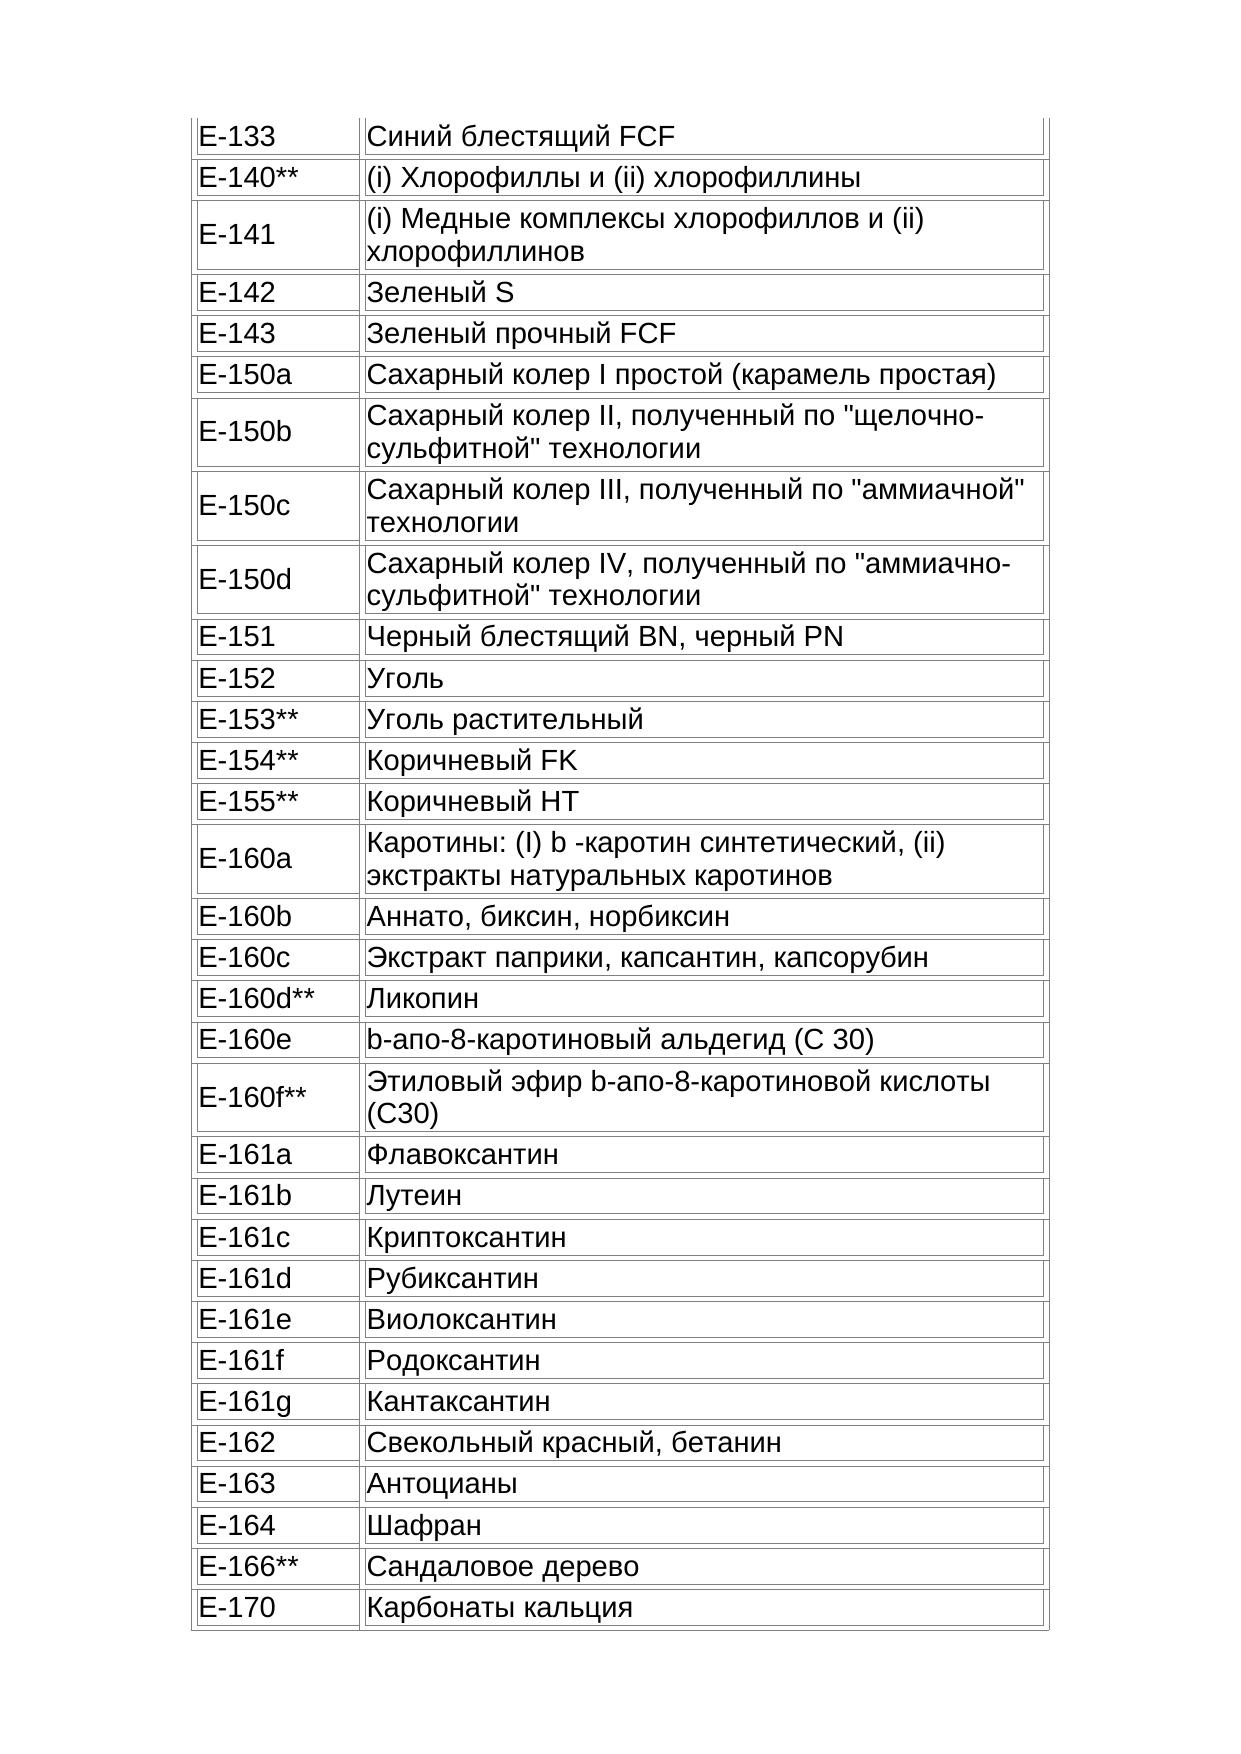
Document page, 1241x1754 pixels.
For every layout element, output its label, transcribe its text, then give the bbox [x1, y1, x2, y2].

table_cell E-160b [192, 899, 359, 939]
table_cell Е-142 [192, 275, 359, 315]
table_cell Уголь растительный [360, 702, 1049, 742]
table_cell Е-140** [192, 160, 359, 200]
table_cell Свекольный красный, бетанин [360, 1426, 1049, 1466]
table_cell E-161с [192, 1220, 359, 1260]
table_cell Сахарный колер I простой (карамель простая) [360, 357, 1049, 398]
table_cell Рубиксантин [360, 1261, 1049, 1301]
table_cell Сахарный колер II, полученный по "щелочно-сульфитной" технологии [360, 399, 1049, 471]
table_cell Е-163 [192, 1467, 359, 1507]
table_cell (i) Медные комплексы хлорофиллов и (ii) хлорофиллинов [360, 201, 1049, 274]
table_cell Черный блестящий BN, черный PN [360, 620, 1049, 660]
table_cell E-161b [192, 1179, 359, 1219]
table_cell Е-150b [192, 399, 359, 471]
table_cell Родоксантин [360, 1343, 1049, 1383]
table_cell Сахарный колер IV, полученный по "аммиачно-сульфитной" технологии [360, 546, 1049, 619]
table_cell Е-170 [192, 1590, 359, 1630]
table_cell Этиловый эфир b-апо-8-каротиновой кислоты (С30) [360, 1064, 1049, 1136]
table_cell Кантаксантин [360, 1384, 1049, 1425]
table_cell b-апо-8-каротиновый альдегид (С 30) [360, 1023, 1049, 1063]
table_cell E-160a [192, 825, 359, 898]
table_cell Карбонаты кальция [360, 1590, 1049, 1630]
table_cell Зеленый S [360, 275, 1049, 315]
table_cell Коричневый FK [360, 743, 1049, 783]
table_cell Е-151 [192, 620, 359, 660]
table_cell E-160f** [192, 1064, 359, 1136]
table_cell E-160c [192, 940, 359, 980]
table_cell E-160d** [192, 981, 359, 1022]
table_cell E-166** [192, 1549, 359, 1589]
table_cell Лутеин [360, 1179, 1049, 1219]
table_cell Е-153** [192, 702, 359, 742]
table_cell Сахарный колер III, полученный по "аммиачной" технологии [360, 472, 1049, 545]
table_cell Е-150a [192, 357, 359, 398]
table_cell E-162 [192, 1426, 359, 1466]
table_cell E-160e [192, 1023, 359, 1063]
table_cell E-155** [192, 784, 359, 824]
table_cell Ликопин [360, 981, 1049, 1022]
table_cell Е-143 [192, 316, 359, 356]
table_cell Е-133 [192, 118, 359, 159]
table_cell (i) Хлорофиллы и (ii) хлорофиллины [360, 160, 1049, 200]
table_cell Шафран [360, 1508, 1049, 1548]
table_cell Е-150c [192, 472, 359, 545]
table_cell E-161d [192, 1261, 359, 1301]
table_cell Экстракт паприки, капсантин, капсорубин [360, 940, 1049, 980]
table_cell E-161f [192, 1343, 359, 1383]
table_cell Е-154** [192, 743, 359, 783]
table_cell Каротины: (I) b -каротин синтетический, (ii) экстракты натуральных каротинов [360, 825, 1049, 898]
table_cell Е-150d [192, 546, 359, 619]
table_cell Аннато, биксин, норбиксин [360, 899, 1049, 939]
table_cell Сандаловое дерево [360, 1549, 1049, 1589]
table_cell Уголь [360, 661, 1049, 701]
table_cell Е-164 [192, 1508, 359, 1548]
table_cell E-161g [192, 1384, 359, 1425]
table_cell Антоцианы [360, 1467, 1049, 1507]
table_cell Зеленый прочный FCF [360, 316, 1049, 356]
table_cell E-161а [192, 1137, 359, 1178]
table_cell Виолоксантин [360, 1302, 1049, 1342]
table_cell Криптоксантин [360, 1220, 1049, 1260]
table_cell Коричневый HT [360, 784, 1049, 824]
table_cell Е-152 [192, 661, 359, 701]
table_cell Флавоксантин [360, 1137, 1049, 1178]
table_cell Е-141 [192, 201, 359, 274]
table_cell E-161e [192, 1302, 359, 1342]
table_cell Синий блестящий FCF [360, 118, 1049, 159]
